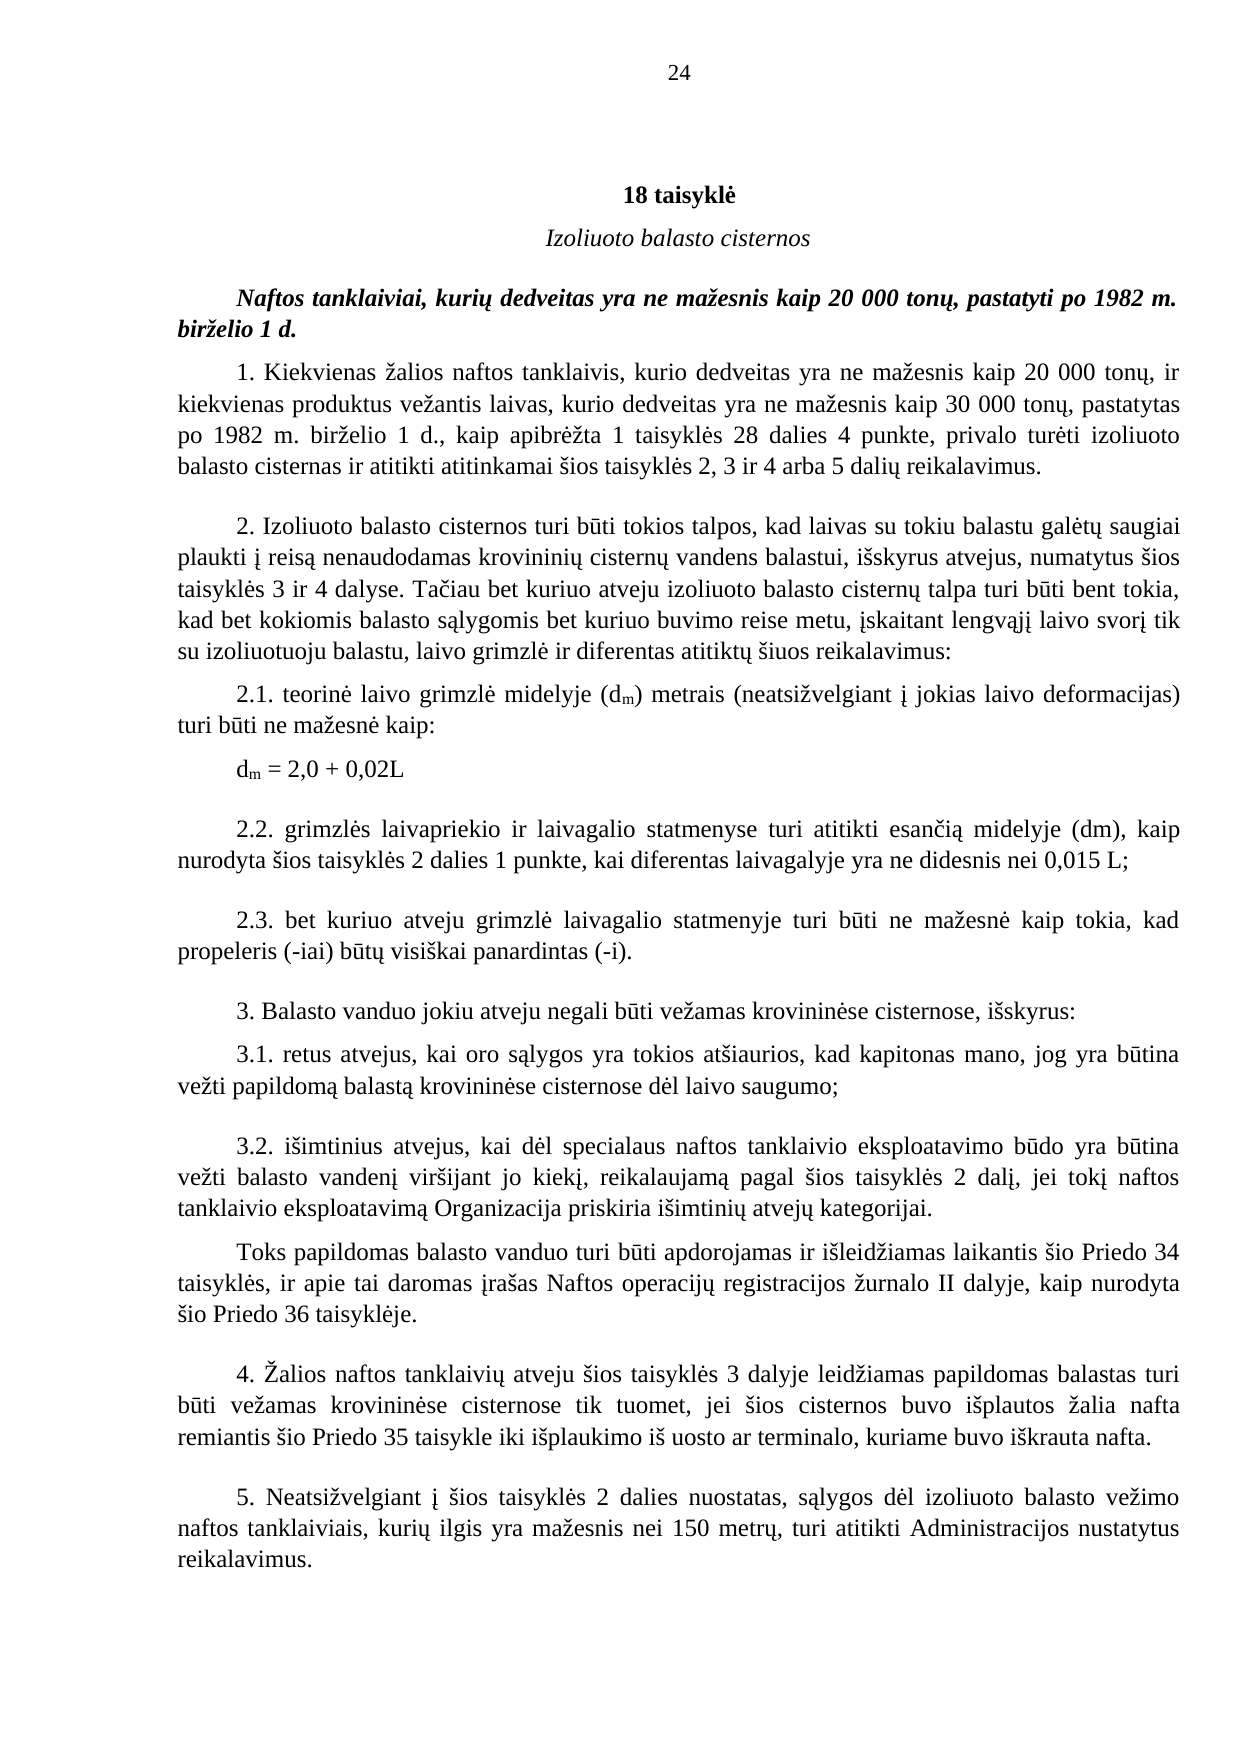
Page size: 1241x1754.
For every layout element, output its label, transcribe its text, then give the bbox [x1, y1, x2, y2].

text Naftos tanklaiviai, kurių dedveitas yra ne mažesnis kaip 20 000 tonų, pastatyti po 1982 m. birželio 1 d. [177, 280, 1181, 343]
text 2.3. bet kuriuo atveju grimzlė laivagalio statmenyje turi būti ne mažesnė kaip tokia, kad propeleris (-iai) būtų visiškai panardintas (-i). [177, 903, 1181, 965]
text 2. Izoliuoto balasto cisternos turi būti tokios talpos, kad laivas su tokiu balastu galėtų saugiai plaukti į reisą nenaudodamas krovininių cisternų vandens balastui, išskyrus atvejus, numatytus šios taisyklės 3 ir 4 dalyse. Tačiau bet kuriuo atveju izoliuoto balasto cisternų talpa turi būti bent tokia, kad bet kokiomis balasto sąlygomis bet kuriuo buvimo reise metu, įskaitant lengvąjį laivo svorį tik su izoliuotuoju balastu, laivo grimzlė ir diferentas atitiktų šiuos reikalavimus: [177, 509, 1181, 665]
text 3. Balasto vanduo jokiu atveju negali būti vežamas krovininėse cisternose, išskyrus: [177, 994, 1181, 1025]
text dm = 2,0 + 0,02L [177, 751, 1181, 783]
text 2.1. teorinė laivo grimzlė midelyje (dm) metrais (neatsižvelgiant į jokias laivo deformacijas) turi būti ne mažesnė kaip: [177, 677, 1181, 739]
text 5. Neatsižvelgiant į šios taisyklės 2 dalies nuostatas, sąlygos dėl izoliuoto balasto vežimo naftos tanklaiviais, kurių ilgis yra mažesnis nei 150 metrų, turi atitikti Administracijos nustatytus reikalavimus. [177, 1479, 1181, 1573]
text 18 taisyklė [177, 177, 1181, 208]
text Izoliuoto balasto cisternos [177, 220, 1181, 252]
text 1. Kiekvienas žalios naftos tanklaivis, kurio dedveitas yra ne mažesnis kaip 20 000 tonų, ir kiekvienas produktus vežantis laivas, kurio dedveitas yra ne mažesnis kaip 30 000 tonų, pastatytas po 1982 m. birželio 1 d., kaip apibrėžta 1 taisyklės 28 dalies 4 punkte, privalo turėti izoliuoto balasto cisternas ir atitikti atitinkamai šios taisyklės 2, 3 ir 4 arba 5 dalių reikalavimus. [177, 355, 1181, 480]
text 3.1. retus atvejus, kai oro sąlygos yra tokios atšiaurios, kad kapitonas mano, jog yra būtina vežti papildomą balastą krovininėse cisternose dėl laivo saugumo; [177, 1037, 1181, 1099]
text Toks papildomas balasto vanduo turi būti apdorojamas ir išleidžiamas laikantis šio Priedo 34 taisyklės, ir apie tai daromas įrašas Naftos operacijų registracijos žurnalo II dalyje, kaip nurodyta šio Priedo 36 taisyklėje. [177, 1234, 1181, 1328]
text 3.2. išimtinius atvejus, kai dėl specialaus naftos tanklaivio eksploatavimo būdo yra būtina vežti balasto vandenį viršijant jo kiekį, reikalaujamą pagal šios taisyklės 2 dalį, jei tokį naftos tanklaivio eksploatavimą Organizacija priskiria išimtinių atvejų kategorijai. [177, 1128, 1181, 1222]
text 4. Žalios naftos tanklaivių atveju šios taisyklės 3 dalyje leidžiamas papildomas balastas turi būti vežamas krovininėse cisternose tik tuomet, jei šios cisternos buvo išplautos žalia nafta remiantis šio Priedo 35 taisykle iki išplaukimo iš uosto ar terminalo, kuriame buvo iškrauta nafta. [177, 1357, 1181, 1450]
text 2.2. grimzlės laivapriekio ir laivagalio statmenyse turi atitikti esančią midelyje (dm), kaip nurodyta šios taisyklės 2 dalies 1 punkte, kai diferentas laivagalyje yra ne didesnis nei 0,015 L; [177, 811, 1181, 874]
